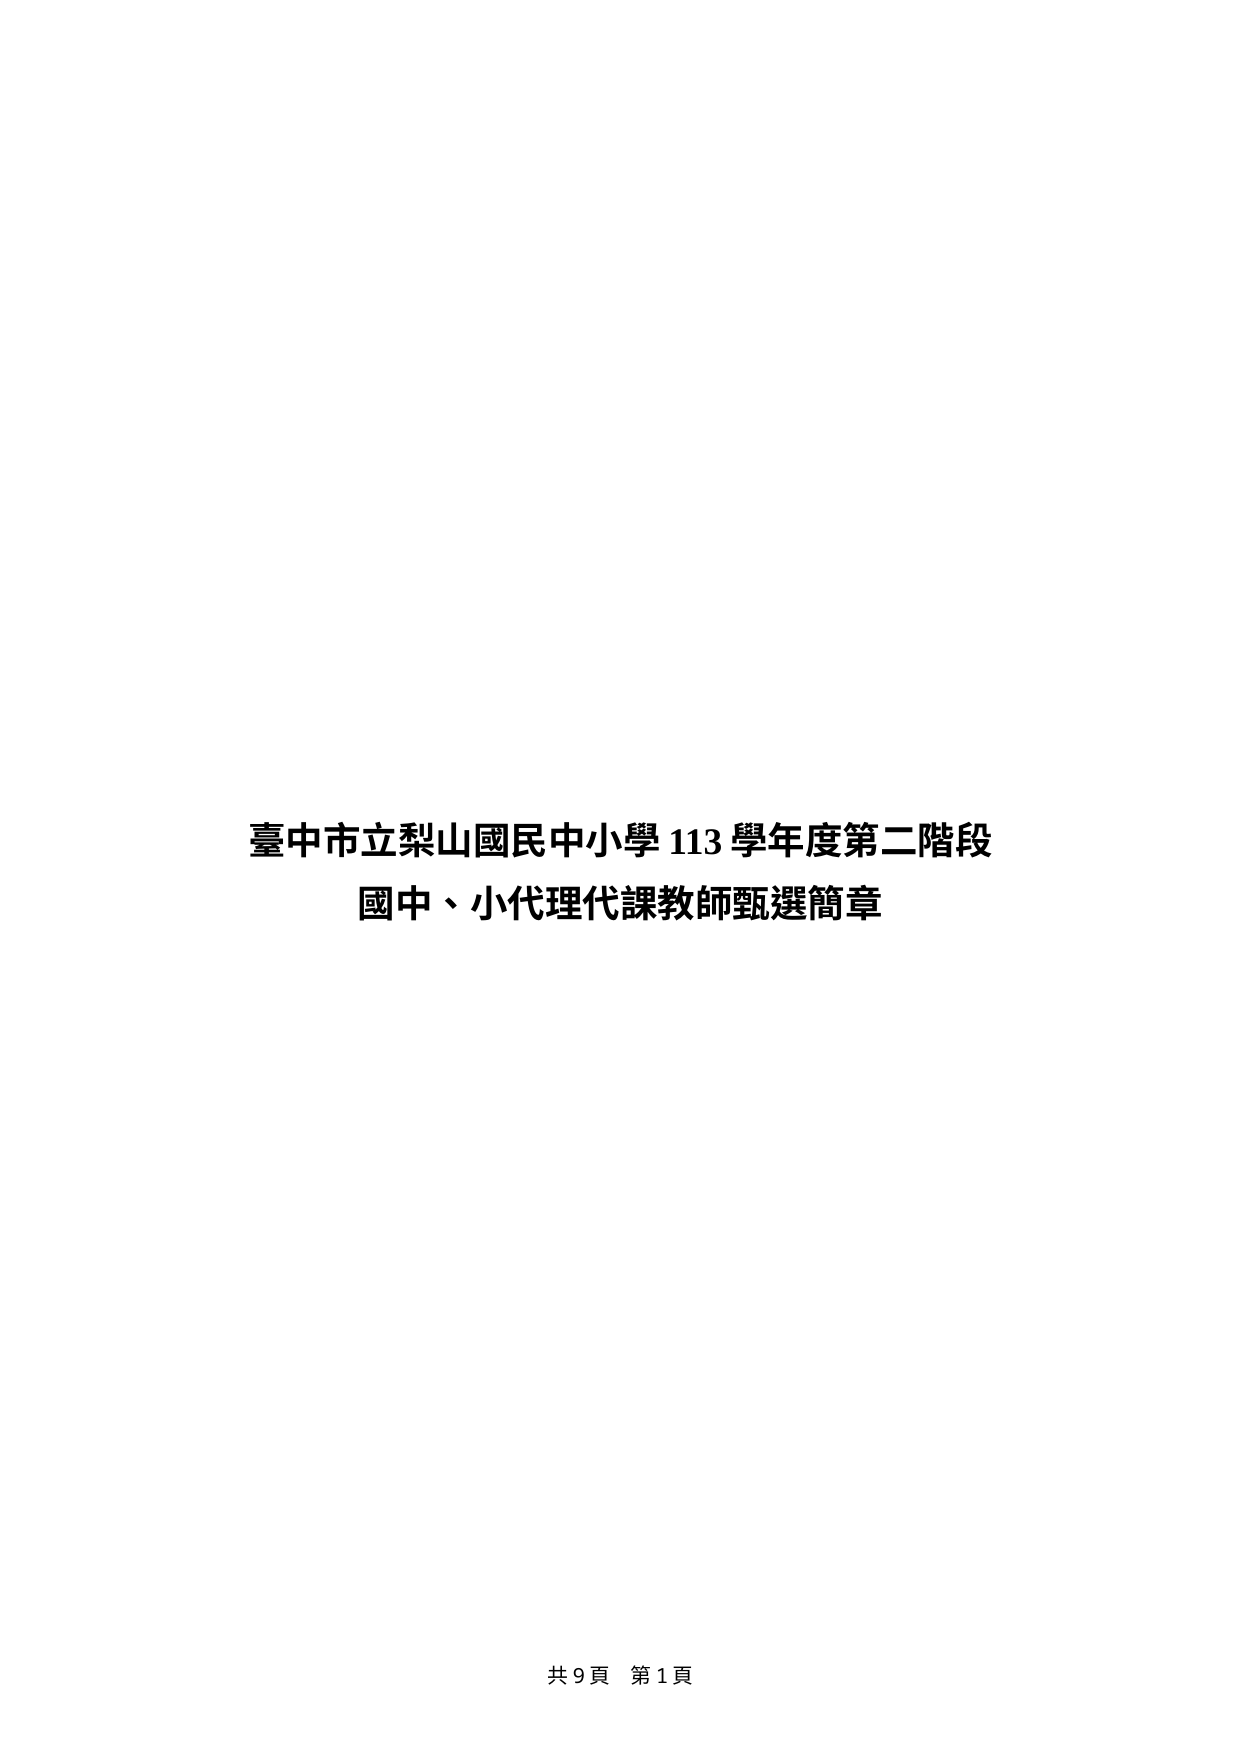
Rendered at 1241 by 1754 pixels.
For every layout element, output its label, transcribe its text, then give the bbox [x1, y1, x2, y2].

text 臺中市立梨山國民中小學113學年度第二階段 國中、小代理代課教師甄選簡章 [118, 797, 1122, 922]
